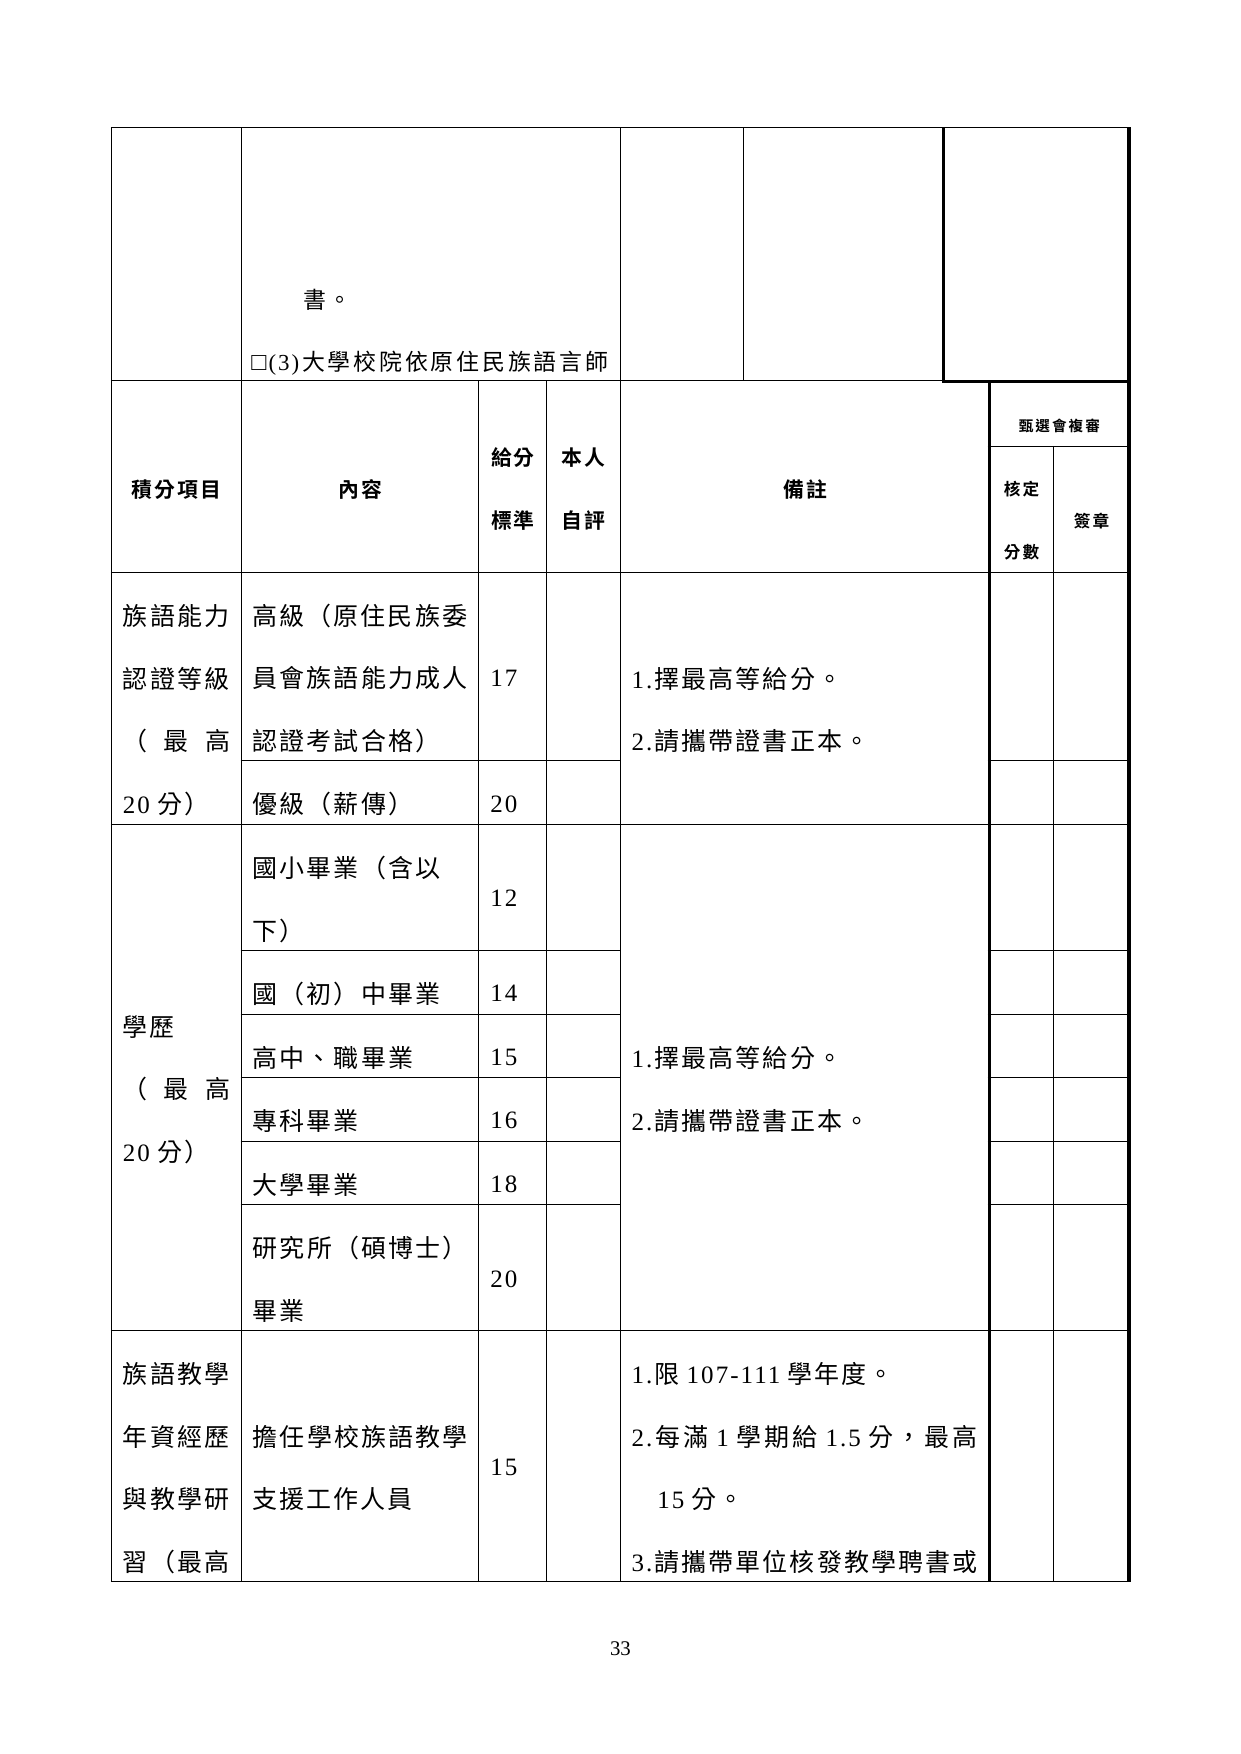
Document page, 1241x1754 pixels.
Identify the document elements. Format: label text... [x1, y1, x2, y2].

table_cell [945, 128, 1127, 331]
table_cell 15 [479, 1423, 546, 1581]
table_cell [991, 1423, 1053, 1581]
table_cell [547, 1423, 620, 1581]
table_cell 擔任學校族語教學支援工作人員 [242, 1423, 478, 1581]
table_cell [744, 128, 942, 331]
table_cell 族語教學年資經歷與教學研習（最高25分） [112, 1423, 241, 1581]
table_cell 1.限107-111學年度。 2.每滿1學期給1.5分，最高15分。 3.請攜帶單位核發教學聘書或服務證明。 [621, 1423, 988, 1581]
table_cell [1054, 1423, 1127, 1581]
table_cell 基本證明文件（缺一不可） [112, 128, 241, 331]
table_cell □1.國民身分證。 □2.取得原住民族委員會中華民國102年12月31日以前核發之原住民族語言能力認證考試合格證書，或103年1月1日以後核發之原住民族語言能力認證測驗高級以上合格證書 3.以下擇一： □(1)原住民族委員會核發之原住民族語言能力認證合格人員研習結業證書。 □(2)直轄市、縣(市)政府核發之教學支援人員研習合格證書。 □(3)大學校院依原住民族語言師資培育計畫辦理核發之修畢學分證明書。 [242, 128, 620, 331]
table_cell 資格 不符 [621, 128, 743, 331]
